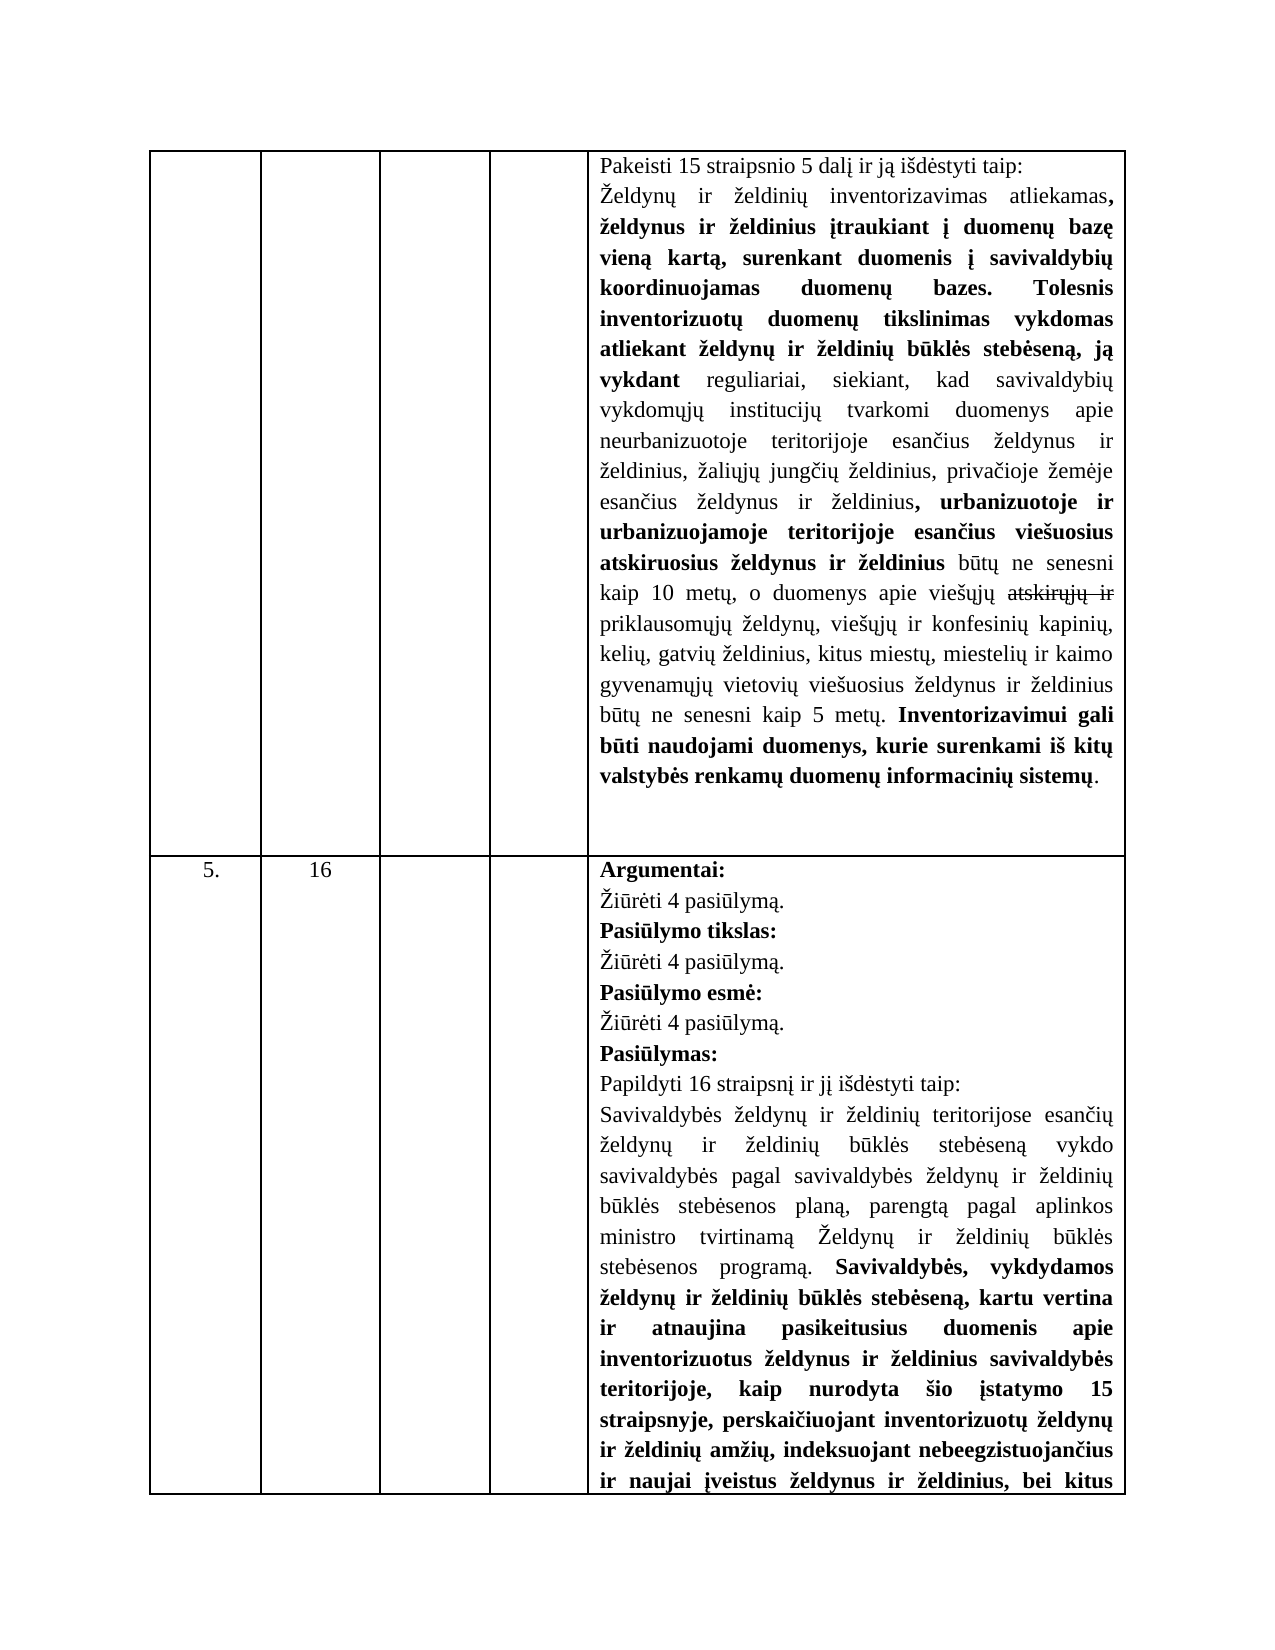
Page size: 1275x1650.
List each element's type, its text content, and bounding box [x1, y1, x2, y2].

table_cell Pakeisti 15 straipsnio 5 dalį ir ją išdėstyti taip: Želdynų ir želdinių inventorizavimas atliekamas, želdynus ir želdinius įtraukiant į duomenų bazę vieną kartą, surenkant duomenis į savivaldybių koordinuojamas duomenų bazes. Tolesnis inventorizuotų duomenų tikslinimas vykdomas atliekant želdynų ir želdinių būklės stebėseną, ją vykdant reguliariai, siekiant, kad savivaldybių vykdomųjų institucijų tvarkomi duomenys apie neurbanizuotoje teritorijoje esančius želdynus ir želdinius, žaliųjų jungčių želdinius, privačioje žemėje esančius želdynus ir želdinius, urbanizuotoje ir urbanizuojamoje teritorijoje esančius viešuosius atskiruosius želdynus ir želdinius būtų ne senesni kaip 10 metų, o duomenys apie viešųjų atskirųjų ir priklausomųjų želdynų, viešųjų ir konfesinių kapinių, kelių, gatvių želdinius, kitus miestų, miestelių ir kaimo gyvenamųjų vietovių viešuosius želdynus ir želdinius būtų ne senesni kaip 5 metų. Inventorizavimui gali būti naudojami duomenys, kurie surenkami iš kitų valstybės renkamų duomenų informacinių sistemų. [589, 152, 1124, 854]
table_cell [151, 152, 260, 854]
table_cell [381, 857, 489, 1493]
table_cell 16 [262, 857, 379, 1493]
table_cell Argumentai: Žiūrėti 4 pasiūlymą. Pasiūlymo tikslas: Žiūrėti 4 pasiūlymą. Pasiūlymo esmė: Žiūrėti 4 pasiūlymą. Pasiūlymas: Papildyti 16 straipsnį ir jį išdėstyti taip: Savivaldybės želdynų ir želdinių teritorijose esančių želdynų ir želdinių būklės stebėseną vykdo savivaldybės pagal savivaldybės želdynų ir želdinių būklės stebėsenos planą, parengtą pagal aplinkos ministro tvirtinamą Želdynų ir želdinių būklės stebėsenos programą. Savivaldybės, vykdydamos želdynų ir želdinių būklės stebėseną, kartu vertina ir atnaujina pasikeitusius duomenis apie inventorizuotus želdynus ir želdinius savivaldybės teritorijoje, kaip nurodyta šio įstatymo 15 straipsnyje, perskaičiuojant inventorizuotų želdynų ir želdinių amžių, indeksuojant nebeegzistuojančius ir naujai įveistus želdynus ir želdinius, bei kitus [589, 857, 1124, 1493]
table_cell [151, 857, 260, 1493]
table_cell [262, 152, 379, 854]
table_cell [491, 857, 587, 1493]
table_cell [381, 152, 489, 854]
table_cell [491, 152, 587, 854]
